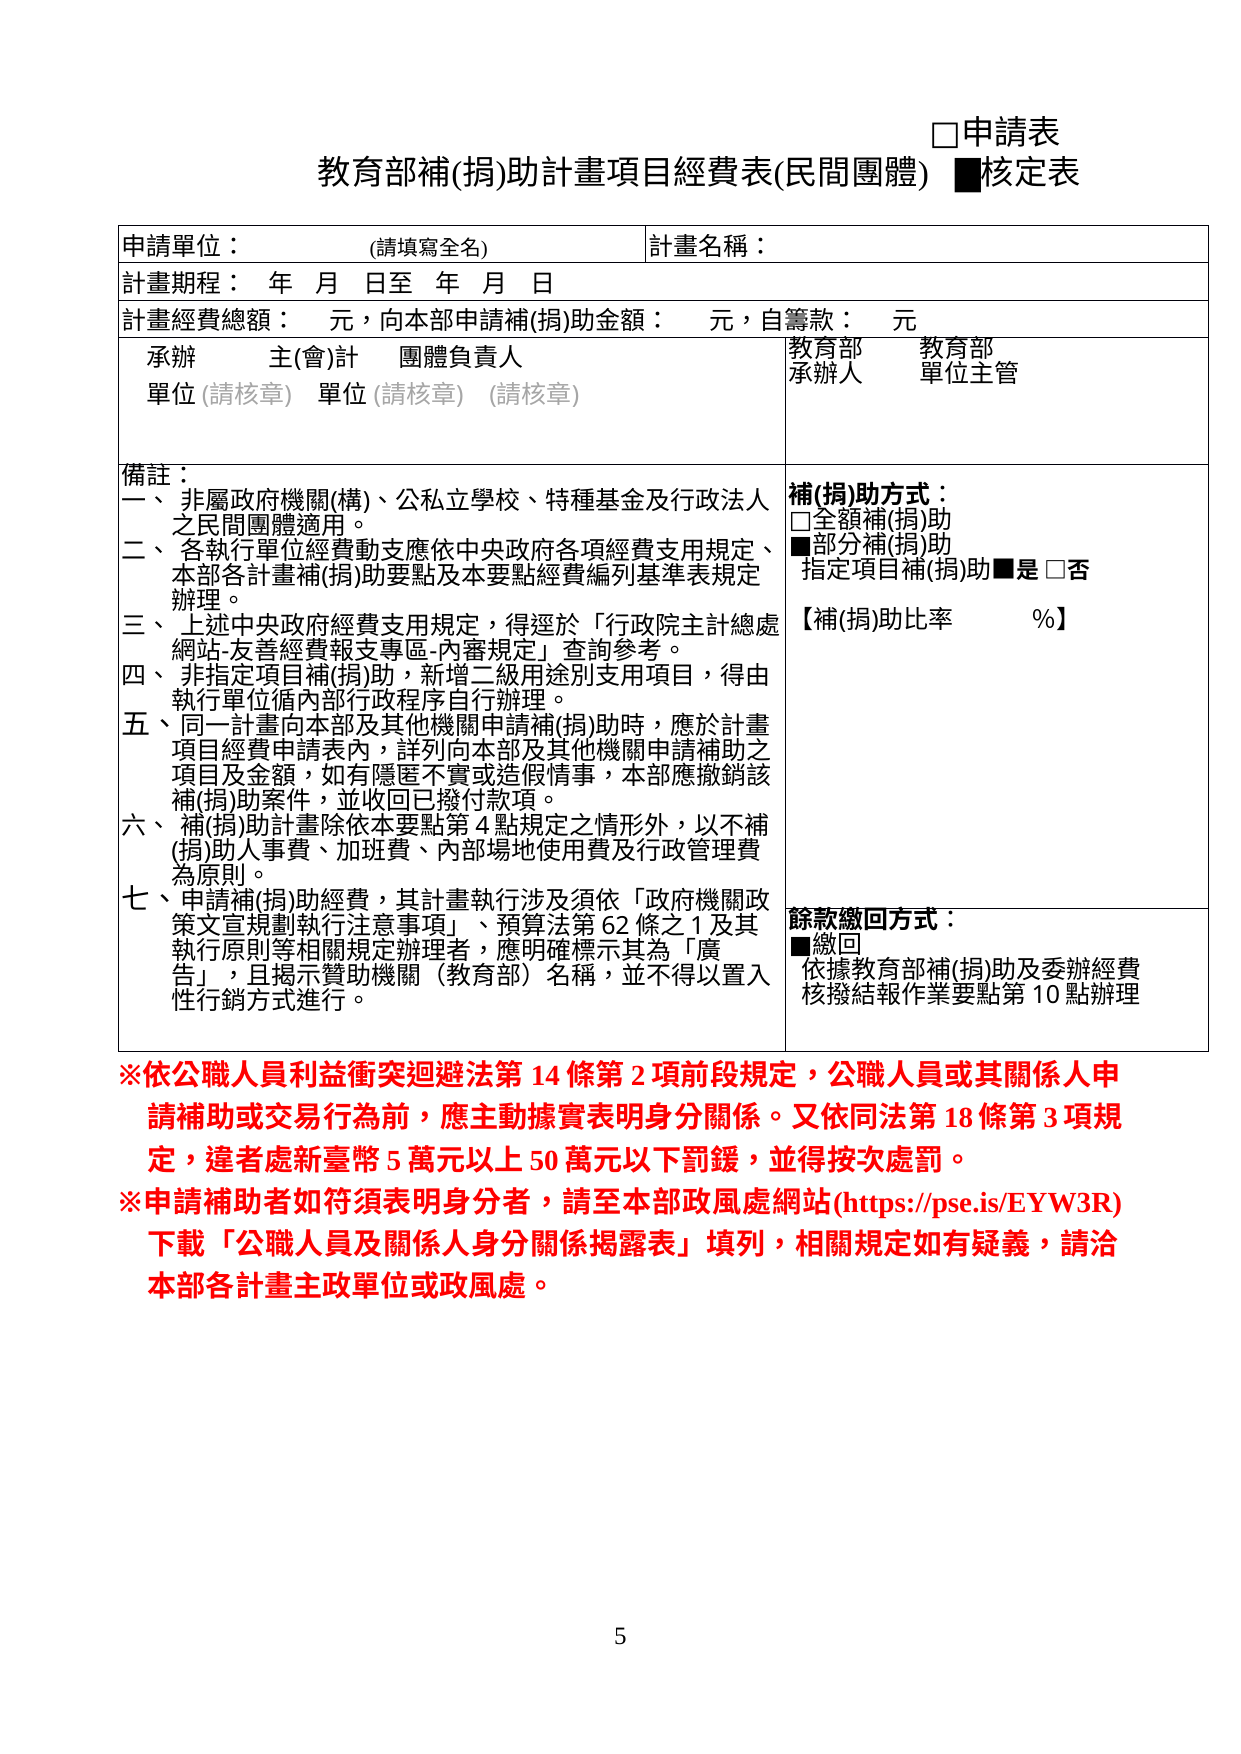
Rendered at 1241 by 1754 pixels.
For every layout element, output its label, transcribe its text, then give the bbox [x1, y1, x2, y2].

table_cell 教育部 教育部 承辦人 單位主管 [786, 338, 1208, 464]
table_cell [118, 191, 165, 225]
table_cell 餘款繳回方式： ■繳回 依據教育部補(捐)助及委辦經費 核撥結報作業要點第10點辦理 [786, 909, 1208, 1051]
table_cell [1130, 191, 1208, 225]
table_cell 教育部補(捐)助計畫項目經費表(民間團體) ▇核定表 [290, 158, 955, 191]
table_cell [1130, 158, 1208, 191]
table_header [1130, 118, 1208, 158]
table_header [118, 118, 165, 158]
table_header [165, 118, 290, 158]
table_cell [417, 191, 541, 225]
table_cell 計畫名稱： [646, 226, 1208, 262]
table_header [541, 118, 748, 158]
table_cell [541, 191, 748, 225]
table_header [290, 118, 417, 158]
text ※依公職人員利益衝突迴避法第14條第2項前段規定，公職人員或其關係人申請補助或交易行為前，應主動據實表明身分關係。又依同法第18條第3項規定，違者處新臺幣5萬元以上50萬元以下罰鍰，並得按次處罰。 [118, 1052, 1122, 1178]
table_cell 教育部補(捐)助計畫項目經費表(民間團體) ▇核定表 [981, 158, 1129, 191]
table_cell [165, 191, 290, 225]
table_cell [748, 191, 1129, 225]
table_header [417, 118, 541, 158]
table_cell 計畫經費總額： 元，向本部申請補(捐)助金額： 元，自籌款： 元 [119, 301, 1208, 337]
table_cell [165, 158, 290, 191]
table_cell 承辦 主(會)計 團體負責人 單位 (請核章) 單位 (請核章) (請核章) [119, 338, 785, 464]
table_cell 補(捐)助方式： □全額補(捐)助 ■部分補(捐)助 指定項目補(捐)助■是 □否 【補(捐)助比率 ％】 [786, 465, 1208, 908]
text ※申請補助者如符須表明身分者，請至本部政風處網站(https://pse.is/EYW3R)下載「公職人員及關係人身分關係揭露表」填列，相關規定如有疑義，請洽本部各計畫主政單位或政風處。 [118, 1178, 1122, 1305]
table_cell [290, 191, 417, 225]
table_cell [118, 158, 165, 191]
table_cell 申請單位： (請填寫全名) [119, 226, 645, 262]
table_cell 計畫期程： 年 月 日至 年 月 日 [119, 263, 1208, 299]
table_header □申請表 [748, 118, 1129, 158]
table_cell 備註： 非屬政府機關(構)、公私立學校、特種基金及行政法人之民間團體適用。 各執行單位經費動支應依中央政府各項經費支用規定、本部各計畫補(捐)助要點及本要點經費編列基準表規定辦理。 上述中央政府經費支用規定，得逕於「行政院主計總處網站-友善經費報支專區-內審規定」查詢參考。 非指定項目補(捐)助，新增二級用途別支用項目，得由執行單位循內部行政程序自行辦理。 同一計畫向本部及其他機關申請補(捐)助時，應於計畫項目經費申請表內，詳列向本部及其他機關申請補助之項目及金額，如有隱匿不實或造假情事，本部應撤銷該補(捐)助案件，並收回已撥付款項。 補(捐)助計畫除依本要點第4點規定之情形外，以不補(捐)助人事費、加班費、內部場地使用費及行政管理費為原則。 申請補(捐)助經費，其計畫執行涉及須依「政府機關政策文宣規劃執行注意事項」、預算法第62條之1及其執行原則等相關規定辦理者，應明確標示其為「廣告」，且揭示贊助機關（教育部）名稱，並不得以置入性行銷方式進行。 [119, 465, 785, 1051]
